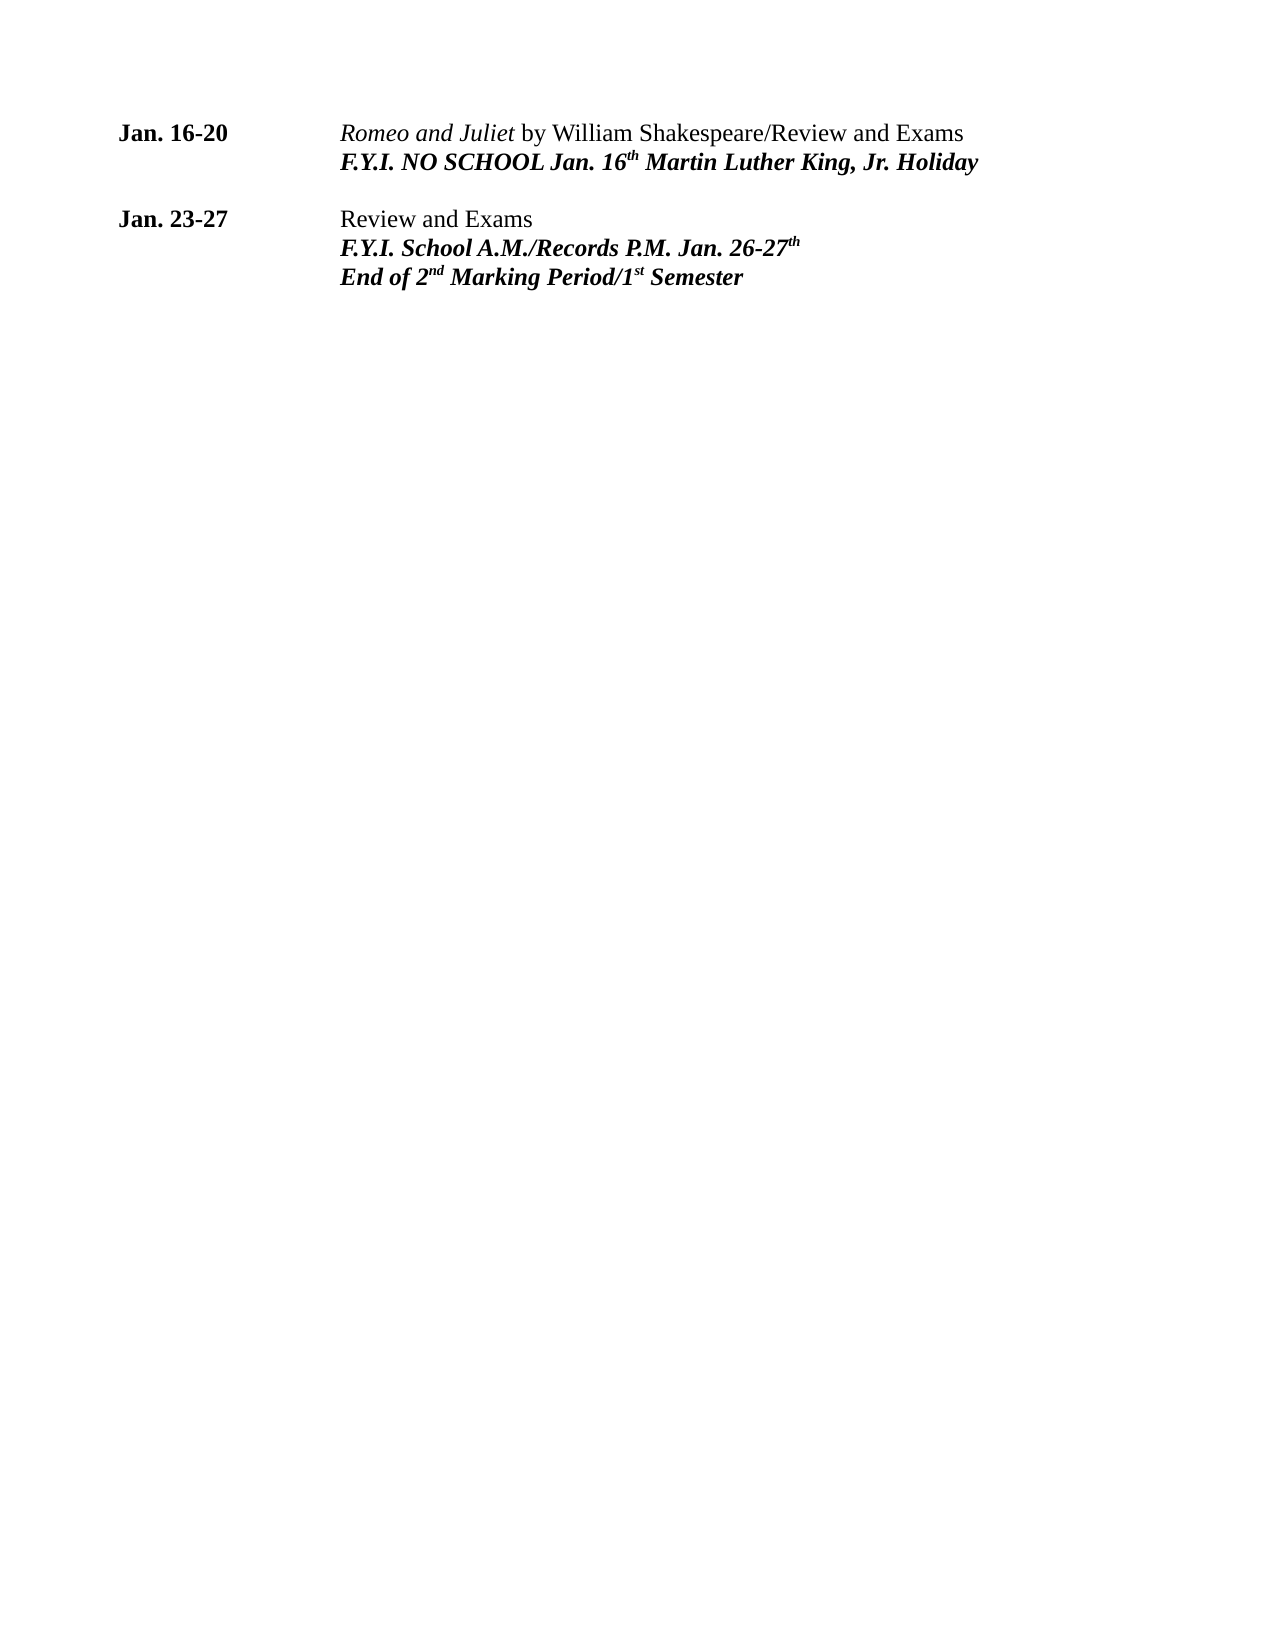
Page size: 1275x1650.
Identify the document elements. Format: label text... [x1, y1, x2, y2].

text F.Y.I. School A.M./Records P.M. Jan. 26-27th [118, 233, 1157, 262]
text F.Y.I. NO SCHOOL Jan. 16th Martin Luther King, Jr. Holiday [118, 147, 1157, 176]
text End of 2nd Marking Period/1st Semester [118, 262, 1157, 291]
text Jan. 23-27 Review and Exams [118, 204, 1157, 233]
text Jan. 16-20 Romeo and Juliet by William Shakespeare/Review and Exams [118, 118, 1157, 147]
